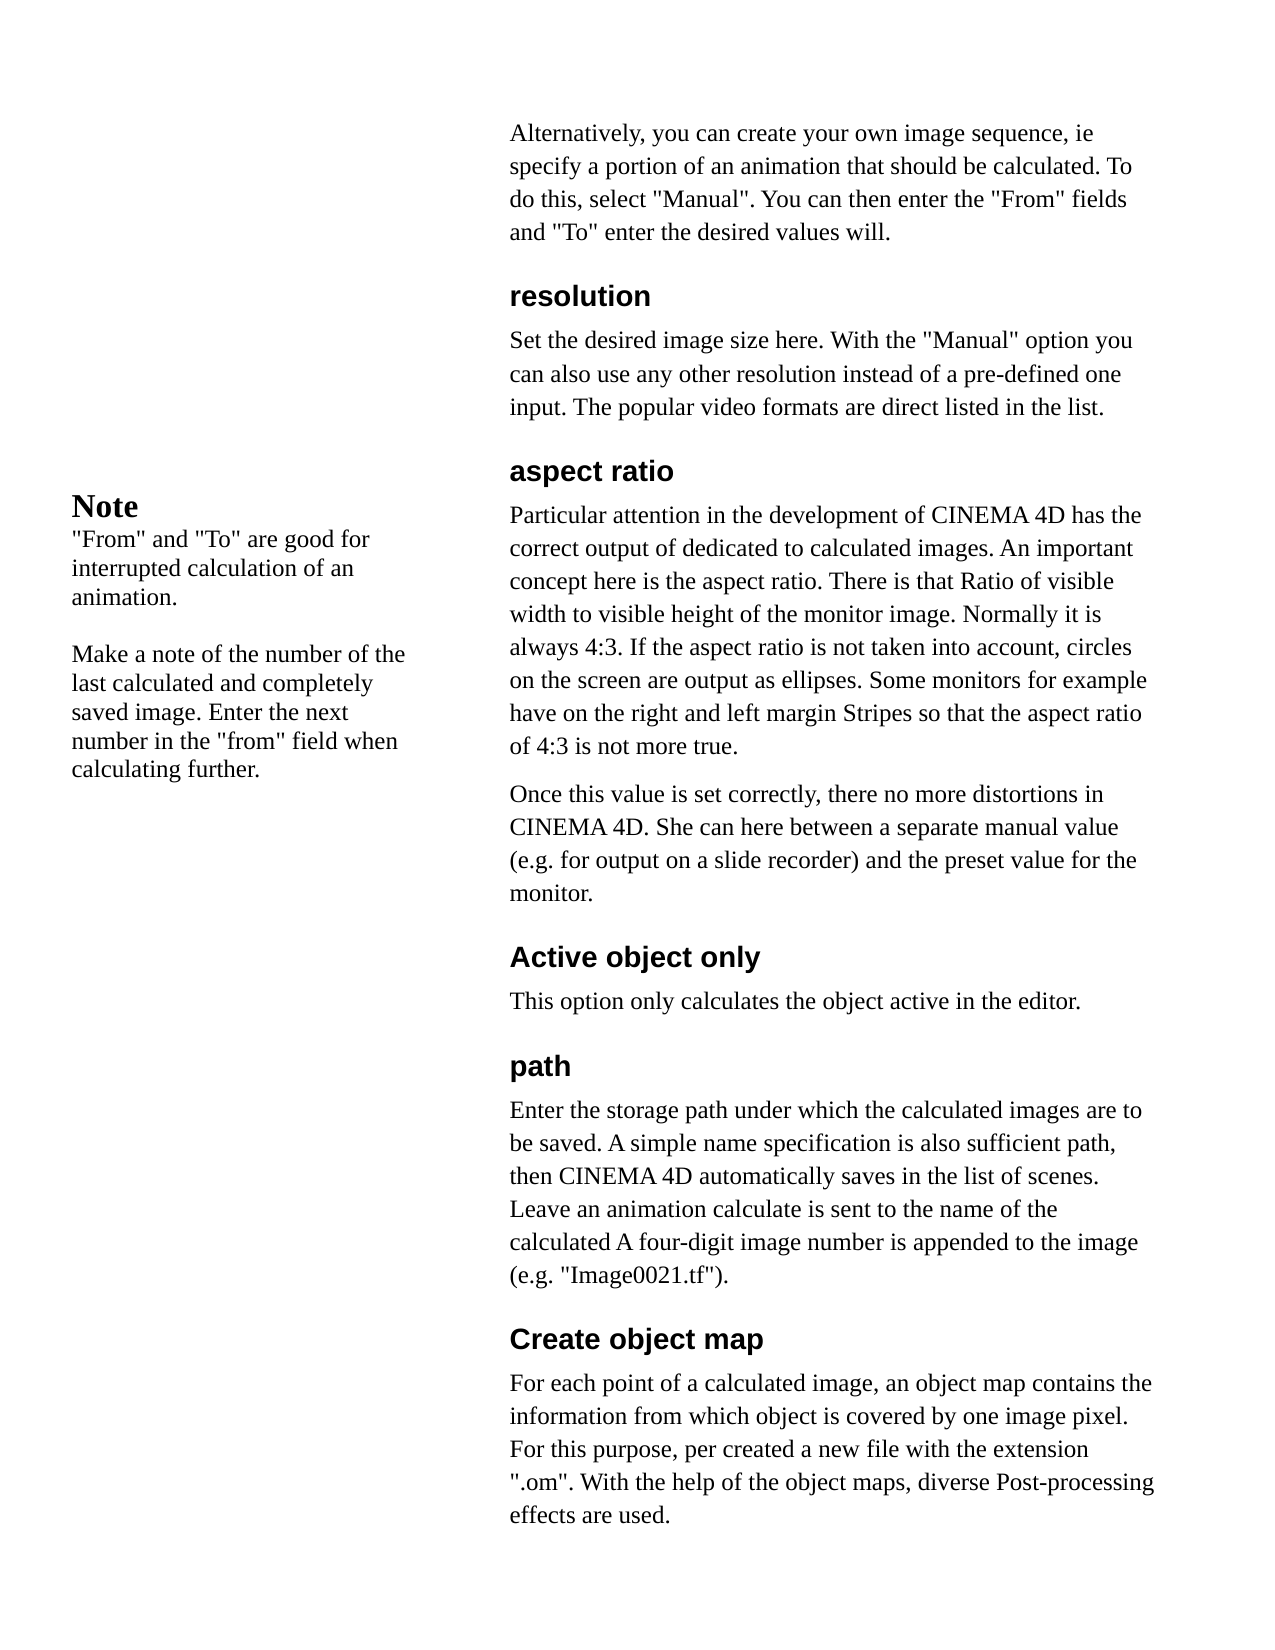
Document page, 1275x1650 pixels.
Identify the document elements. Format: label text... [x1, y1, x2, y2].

subtitle aspect ratio [509, 454, 1158, 488]
text Set the desired image size here. With the "Manual" option you can also use any other resolution instead of a pre-defined one input. The popular video formats are direct listed in the list. [509, 326, 1158, 420]
subtitle Active object only [509, 940, 1158, 974]
subtitle path [509, 1048, 1158, 1082]
subtitle resolution [509, 279, 1158, 313]
text Alternatively, you can create your own image sequence, ie specify a portion of an animation that should be calculated. To do this, select "Manual". You can then enter the "From" fields and "To" enter the desired values will. [509, 118, 1158, 246]
text Particular attention in the development of CINEMA 4D has the correct output of dedicated to calculated images. An important concept here is the aspect ratio. There is that Ratio of visible width to visible height of the monitor image. Normally it is always 4:3. If the aspect ratio is not taken into account, circles on the screen are output as ellipses. Some monitors for example have on the right and left margin Stripes so that the aspect ratio of 4:3 is not more true. [509, 500, 1158, 760]
text Once this value is set correctly, there no more distortions in CINEMA 4D. She can here between a separate manual value (e.g. for output on a slide recorder) and the preset value for the monitor. [509, 779, 1158, 907]
text For each point of a calculated image, an object map contains the information from which object is covered by one image pixel. For this purpose, per created a new file with the extension ".om". With the help of the object maps, diverse Post-processing effects are used. [509, 1368, 1158, 1529]
subtitle Create object map [509, 1322, 1158, 1356]
text This option only calculates the object active in the editor. [509, 986, 1158, 1015]
text Enter the storage path under which the calculated images are to be saved. A simple name specification is also sufficient path, then CINEMA 4D automatically saves in the list of scenes. Leave an animation calculate is sent to the name of the calculated A four-digit image number is appended to the image (e.g. "Image0021.tf"). [509, 1095, 1158, 1289]
